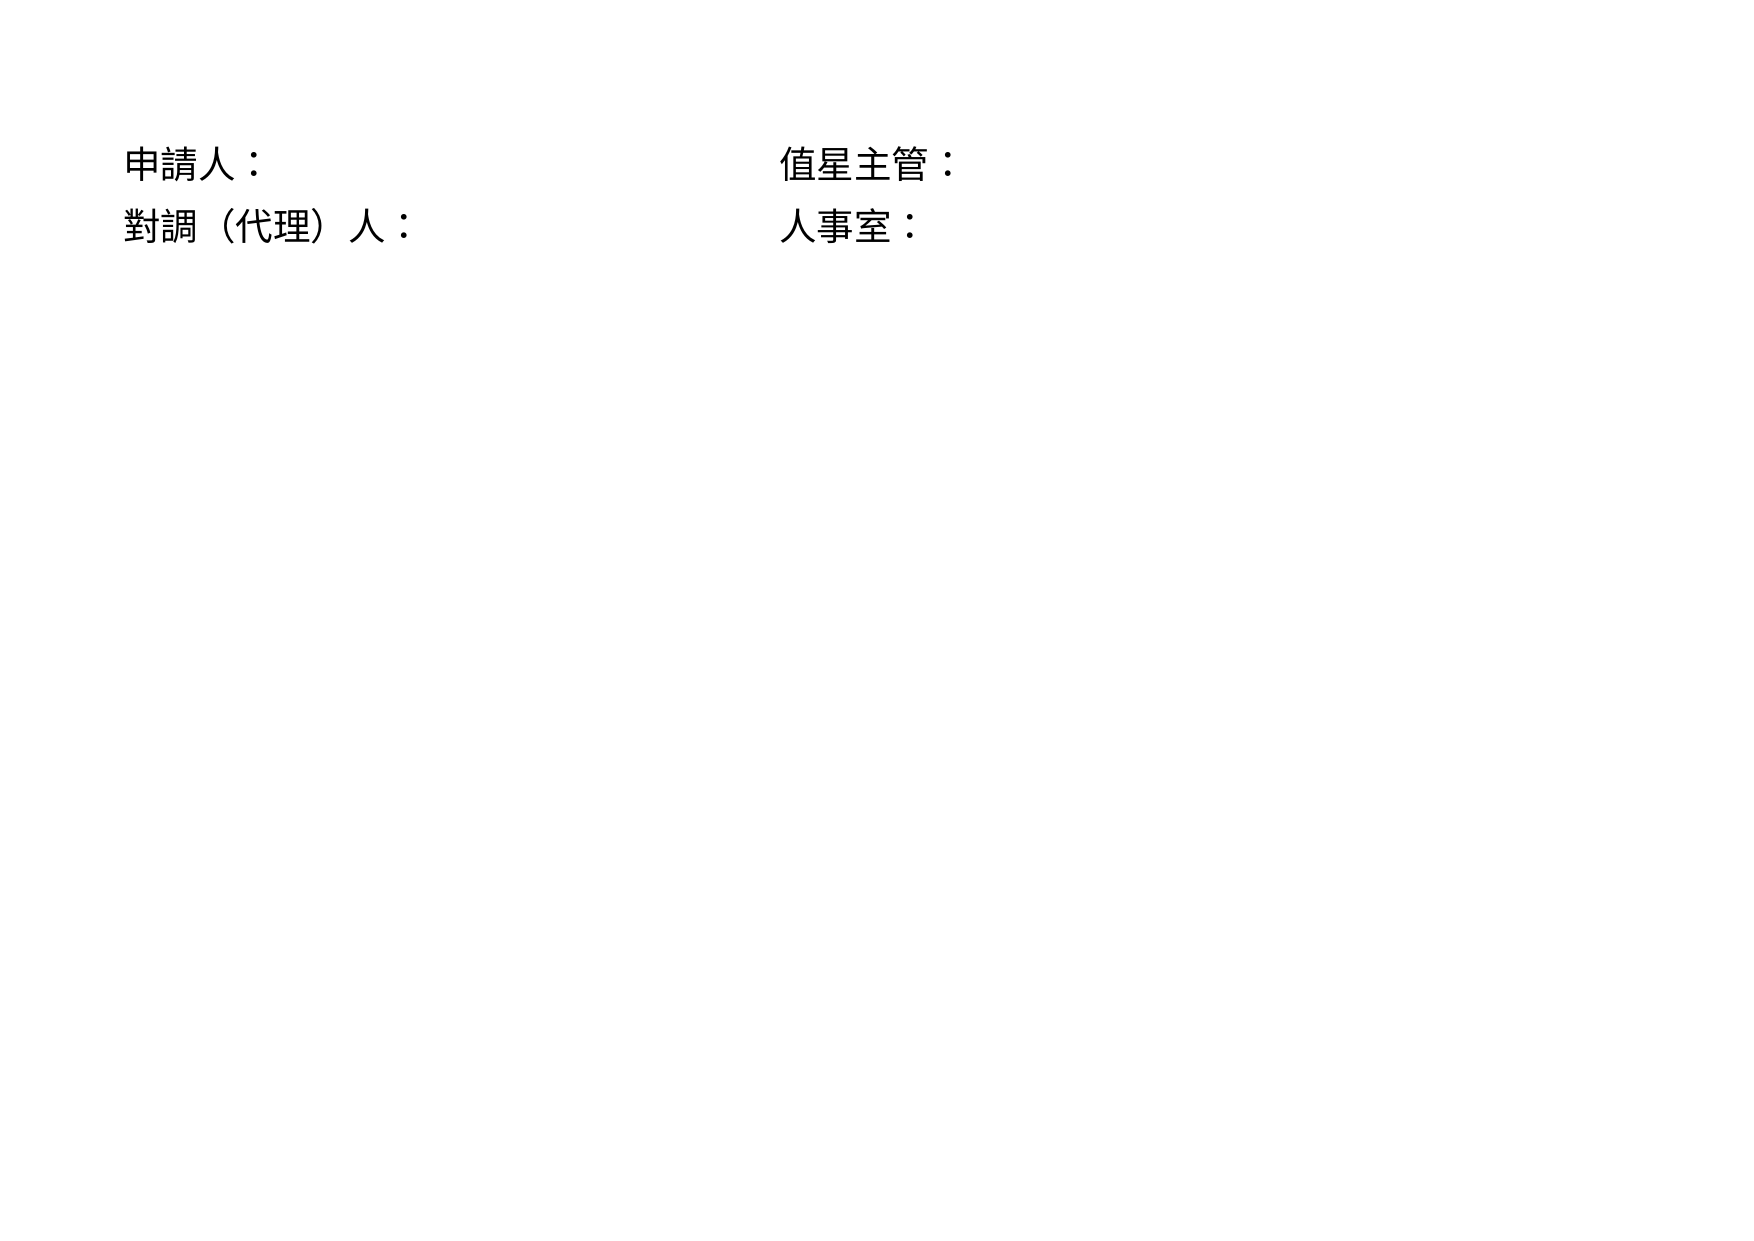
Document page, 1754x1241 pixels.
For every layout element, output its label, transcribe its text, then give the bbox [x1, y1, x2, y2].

text 對調（代理）人： 人事室： [123, 183, 1567, 245]
text 申請人： 值星主管： [123, 120, 1567, 183]
